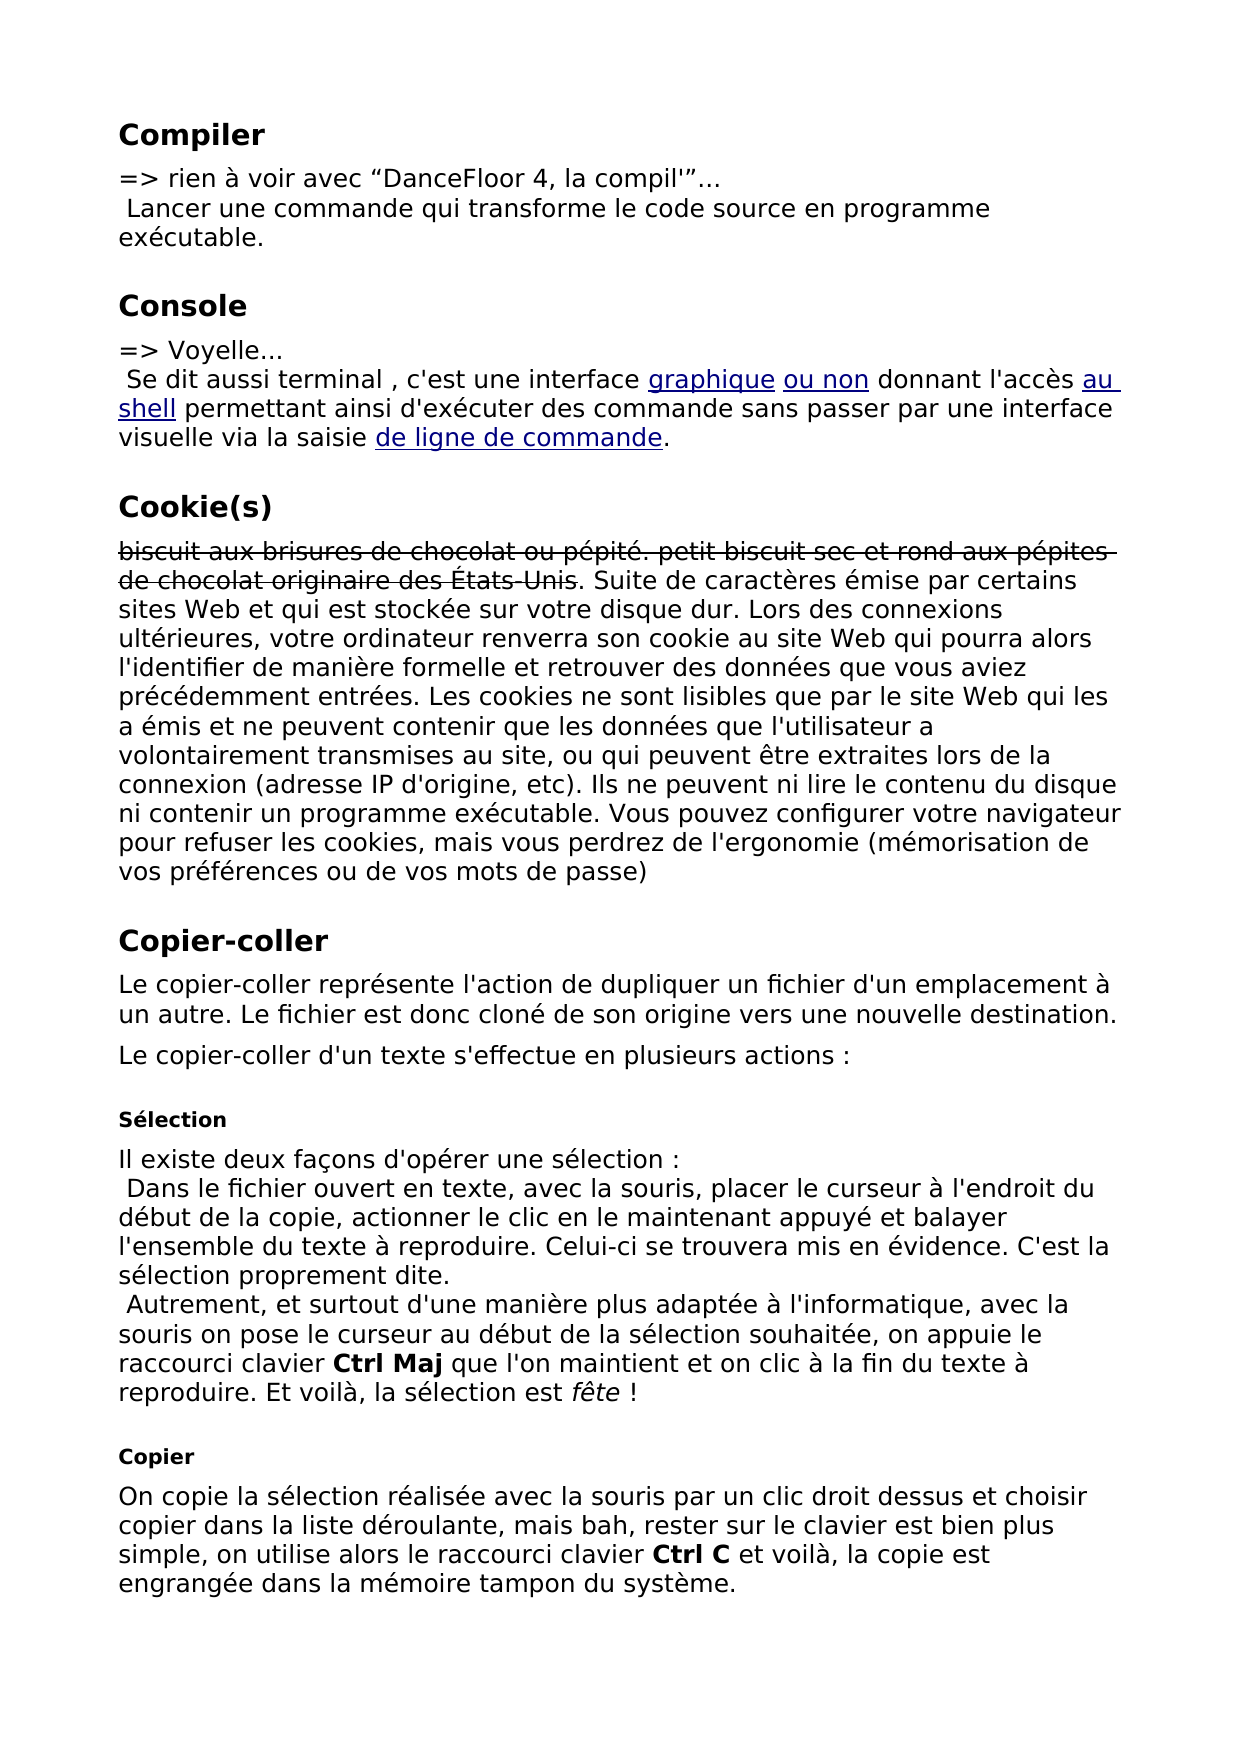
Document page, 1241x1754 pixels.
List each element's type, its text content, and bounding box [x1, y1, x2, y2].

subtitle Console [118, 289, 1122, 323]
text => Voyelle... Se dit aussi terminal , c'est une interface graphique ou non donnant l'accès au shell permettant ainsi d'exécuter des commande sans passer par une interface visuelle via la saisie de ligne de commande. [118, 336, 1122, 453]
text => rien à voir avec “DanceFloor 4, la compil'”... Lancer une commande qui transforme le code source en programme exécutable. [118, 164, 1122, 252]
text Le copier-coller d'un texte s'effectue en plusieurs actions : [118, 1041, 1122, 1071]
subtitle Compiler [118, 118, 1122, 152]
text Le copier-coller représente l'action de dupliquer un fichier d'un emplacement à un autre. Le fichier est donc cloné de son origine vers une nouvelle destination. [118, 971, 1122, 1029]
text On copie la sélection réalisée avec la souris par un clic droit dessus et choisir copier dans la liste déroulante, mais bah, rester sur le clavier est bien plus simple, on utilise alors le raccourci clavier Ctrl C et voilà, la copie est engrangée dans la mémoire tampon du système. [118, 1482, 1122, 1598]
text biscuit aux brisures de chocolat ou pépité. petit biscuit sec et rond aux pépites de chocolat originaire des États-Unis. Suite de caractères émise par certains sites Web et qui est stockée sur votre disque dur. Lors des connexions ultérieures, votre ordinateur renverra son cookie au site Web qui pourra alors l'identifier de manière formelle et retrouver des données que vous aviez précédemment entrées. Les cookies ne sont lisibles que par le site Web qui les a émis et ne peuvent contenir que les données que l'utilisateur a volontairement transmises au site, ou qui peuvent être extraites lors de la connexion (adresse IP d'origine, etc). Ils ne peuvent ni lire le contenu du disque ni contenir un programme exécutable. Vous pouvez configurer votre navigateur pour refuser les cookies, mais vous perdrez de l'ergonomie (mémorisation de vos préférences ou de vos mots de passe) [118, 537, 1122, 887]
subtitle Copier [118, 1445, 1122, 1469]
text Il existe deux façons d'opérer une sélection : Dans le fichier ouvert en texte, avec la souris, placer le curseur à l'endroit du début de la copie, actionner le clic en le maintenant appuyé et balayer l'ensemble du texte à reproduire. Celui-ci se trouvera mis en évidence. C'est la sélection proprement dite. Autrement, et surtout d'une manière plus adaptée à l'informatique, avec la souris on pose le curseur au début de la sélection souhaitée, on appuie le raccourci clavier Ctrl Maj que l'on maintient et on clic à la fin du texte à reproduire. Et voilà, la sélection est fête ! [118, 1145, 1122, 1407]
subtitle Copier-coller [118, 924, 1122, 958]
subtitle Cookie(s) [118, 490, 1122, 524]
subtitle Sélection [118, 1108, 1122, 1132]
